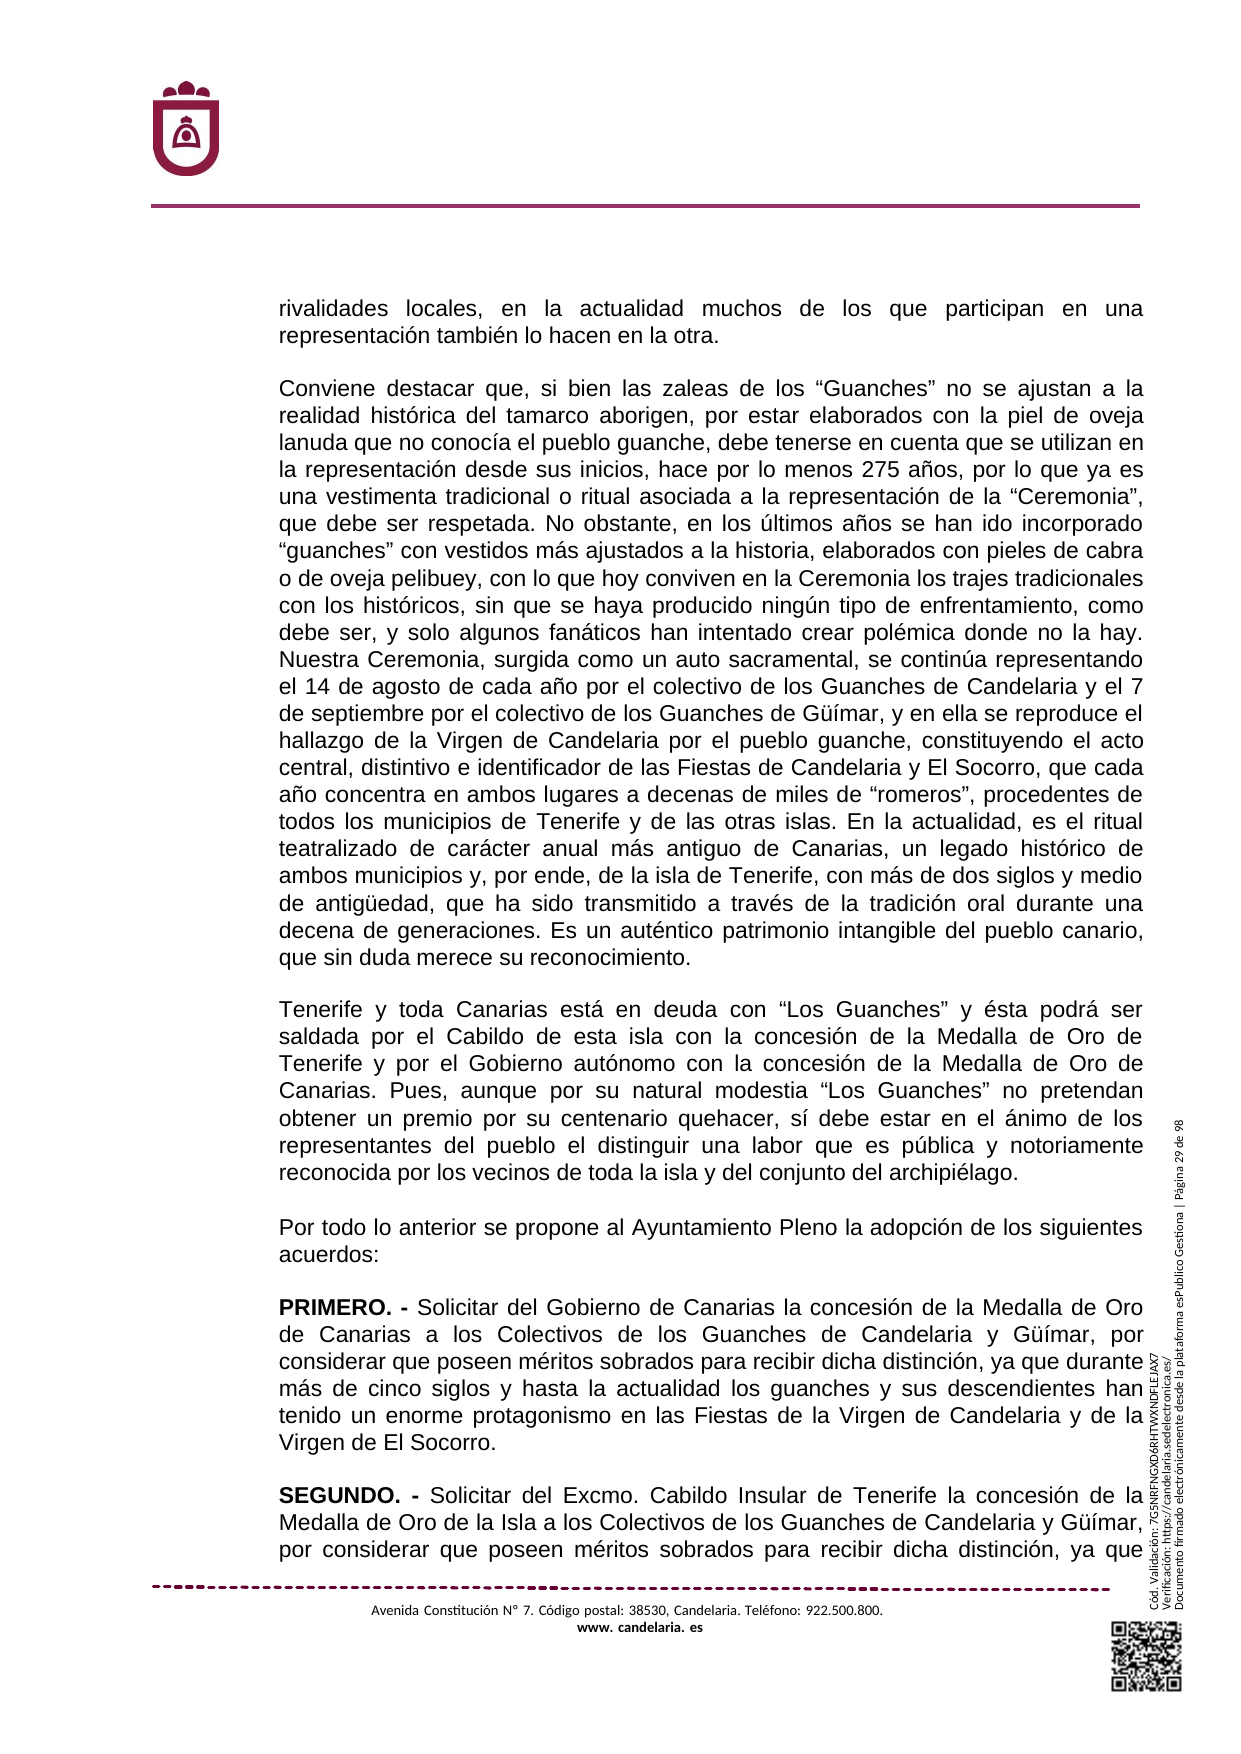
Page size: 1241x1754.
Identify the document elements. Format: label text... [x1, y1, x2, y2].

text Por todo lo anterior se propone al Ayuntamiento Pleno la adopción de los siguientes acuerdos: [279, 1214, 1144, 1267]
text rivalidades locales, en la actualidad muchos de los que participan en una representación también lo hacen en la otra. [279, 295, 1144, 349]
text PRIMERO. - Solicitar del Gobierno de Canarias la concesión de la Medalla de Oro de Canarias a los Colectivos de los Guanches de Candelaria y Güímar, por considerar que poseen méritos sobrados para recibir dicha distinción, ya que durante más de cinco siglos y hasta la actualidad los guanches y sus descendientes han tenido un enorme protagonismo en las Fiestas de la Virgen de Candelaria y de la Virgen de El Socorro. [279, 1294, 1144, 1455]
text SEGUNDO. - Solicitar del Excmo. Cabildo Insular de Tenerife la concesión de la Medalla de Oro de la Isla a los Colectivos de los Guanches de Candelaria y Güímar, por considerar que poseen méritos sobrados para recibir dicha distinción, ya que [279, 1482, 1144, 1562]
text Conviene destacar que, si bien las zaleas de los “Guanches” no se ajustan a la realidad histórica del tamarco aborigen, por estar elaborados con la piel de oveja lanuda que no conocía el pueblo guanche, debe tenerse en cuenta que se utilizan en la representación desde sus inicios, hace por lo menos 275 años, por lo que ya es una vestimenta tradicional o ritual asociada a la representación de la “Ceremonia”, que debe ser respetada. No obstante, en los últimos años se han ido incorporado “guanches” con vestidos más ajustados a la historia, elaborados con pieles de cabra o de oveja pelibuey, con lo que hoy conviven en la Ceremonia los trajes tradicionales con los históricos, sin que se haya producido ningún tipo de enfrentamiento, como debe ser, y solo algunos fanáticos han intentado crear polémica donde no la hay. Nuestra Ceremonia, surgida como un auto sacramental, se continúa representando el 14 de agosto de cada año por el colectivo de los Guanches de Candelaria y el 7 de septiembre por el colectivo de los Guanches de Güímar, y en ella se reproduce el hallazgo de la Virgen de Candelaria por el pueblo guanche, constituyendo el acto central, distintivo e identificador de las Fiestas de Candelaria y El Socorro, que cada año concentra en ambos lugares a decenas de miles de “romeros”, procedentes de todos los municipios de Tenerife y de las otras islas. En la actualidad, es el ritual teatralizado de carácter anual más antiguo de Canarias, un legado histórico de ambos municipios y, por ende, de la isla de Tenerife, con más de dos siglos y medio de antigüedad, que ha sido transmitido a través de la tradición oral durante una decena de generaciones. Es un auténtico patrimonio intangible del pueblo canario, que sin duda merece su reconocimiento. [279, 375, 1144, 970]
text Tenerife y toda Canarias está en deuda con “Los Guanches” y ésta podrá ser saldada por el Cabildo de esta isla con la concesión de la Medalla de Oro de Tenerife y por el Gobierno autónomo con la concesión de la Medalla de Oro de Canarias. Pues, aunque por su natural modestia “Los Guanches” no pretendan obtener un premio por su centenario quehacer, sí debe estar en el ánimo de los representantes del pueblo el distinguir una labor que es pública y notoriamente reconocida por los vecinos de toda la isla y del conjunto del archipiélago. [279, 996, 1144, 1185]
